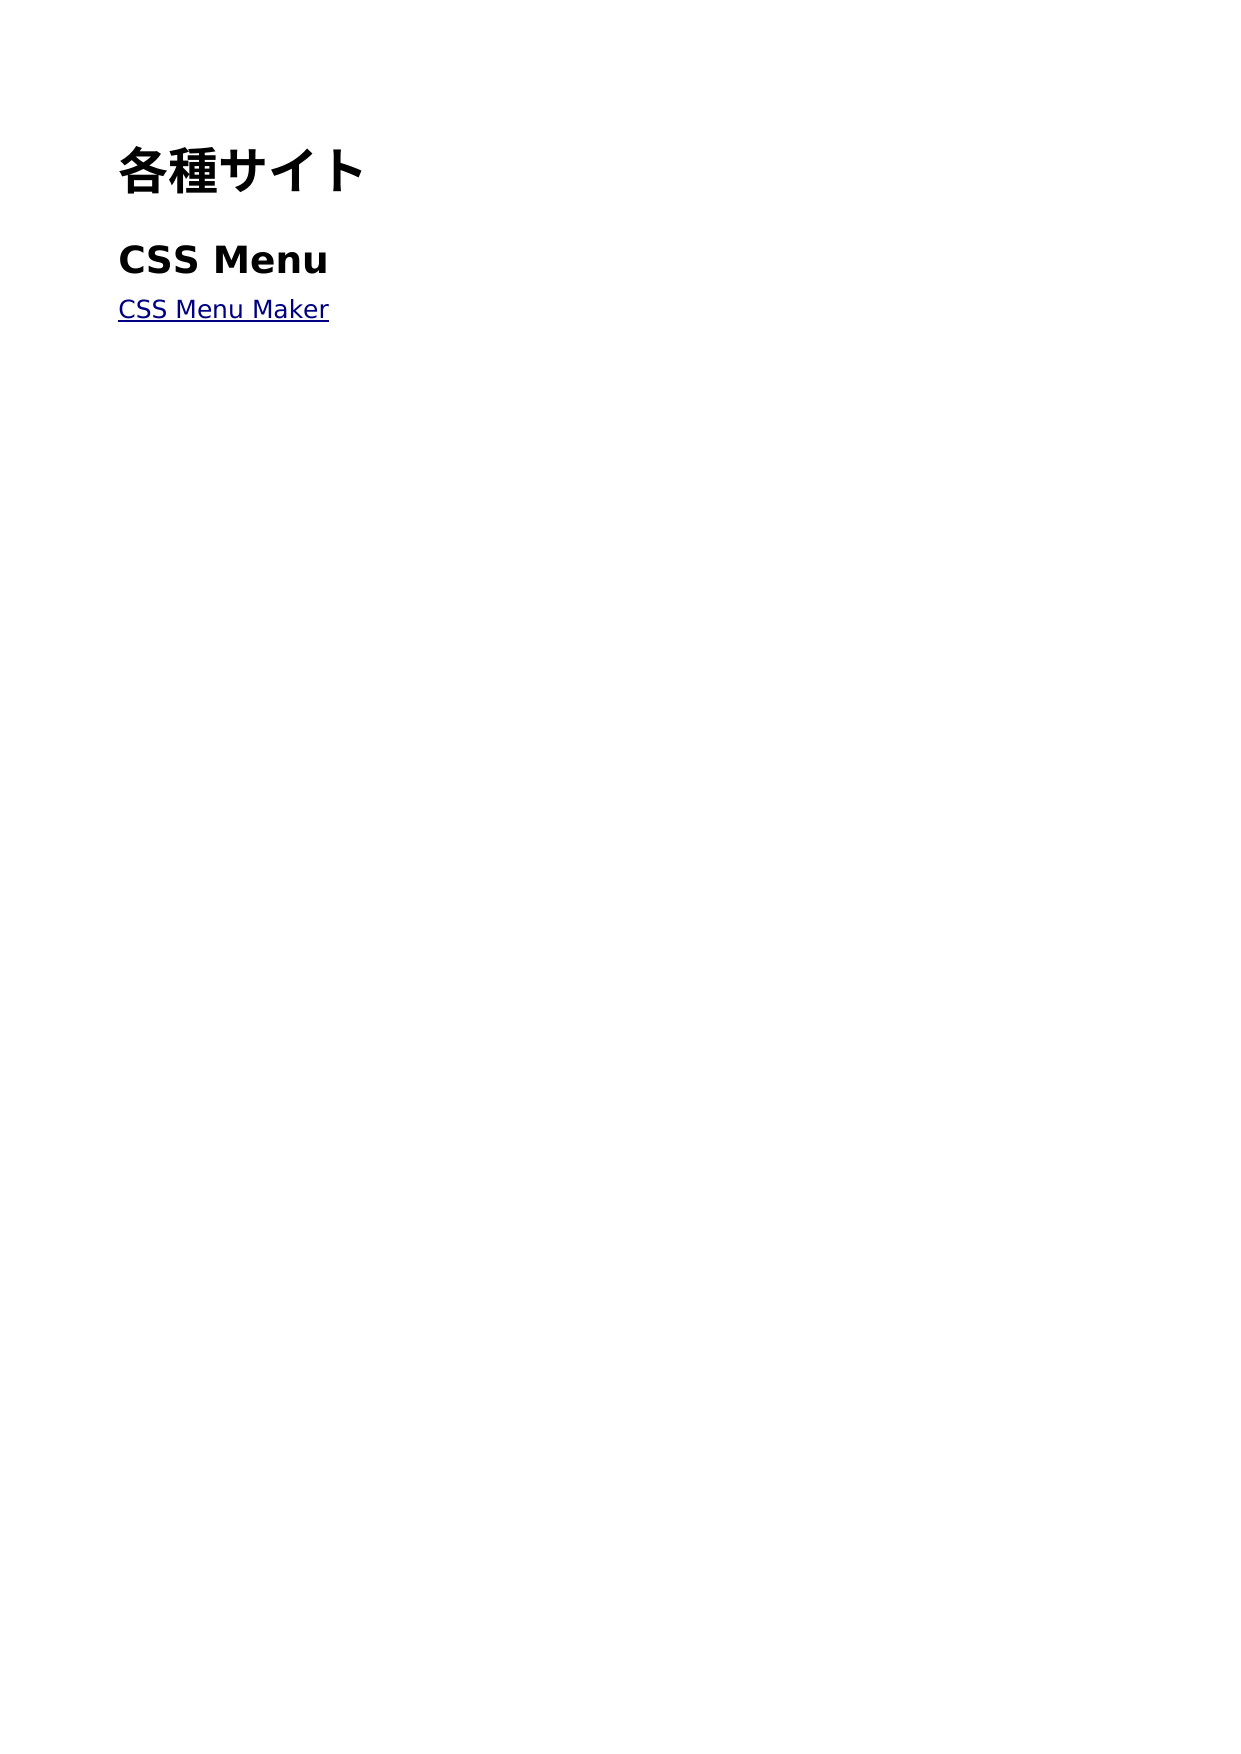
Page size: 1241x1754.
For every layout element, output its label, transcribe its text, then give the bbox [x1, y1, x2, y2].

subtitle CSS Menu [118, 239, 1122, 282]
text CSS Menu Maker [118, 295, 1122, 324]
subtitle 各種サイト [118, 143, 1122, 201]
